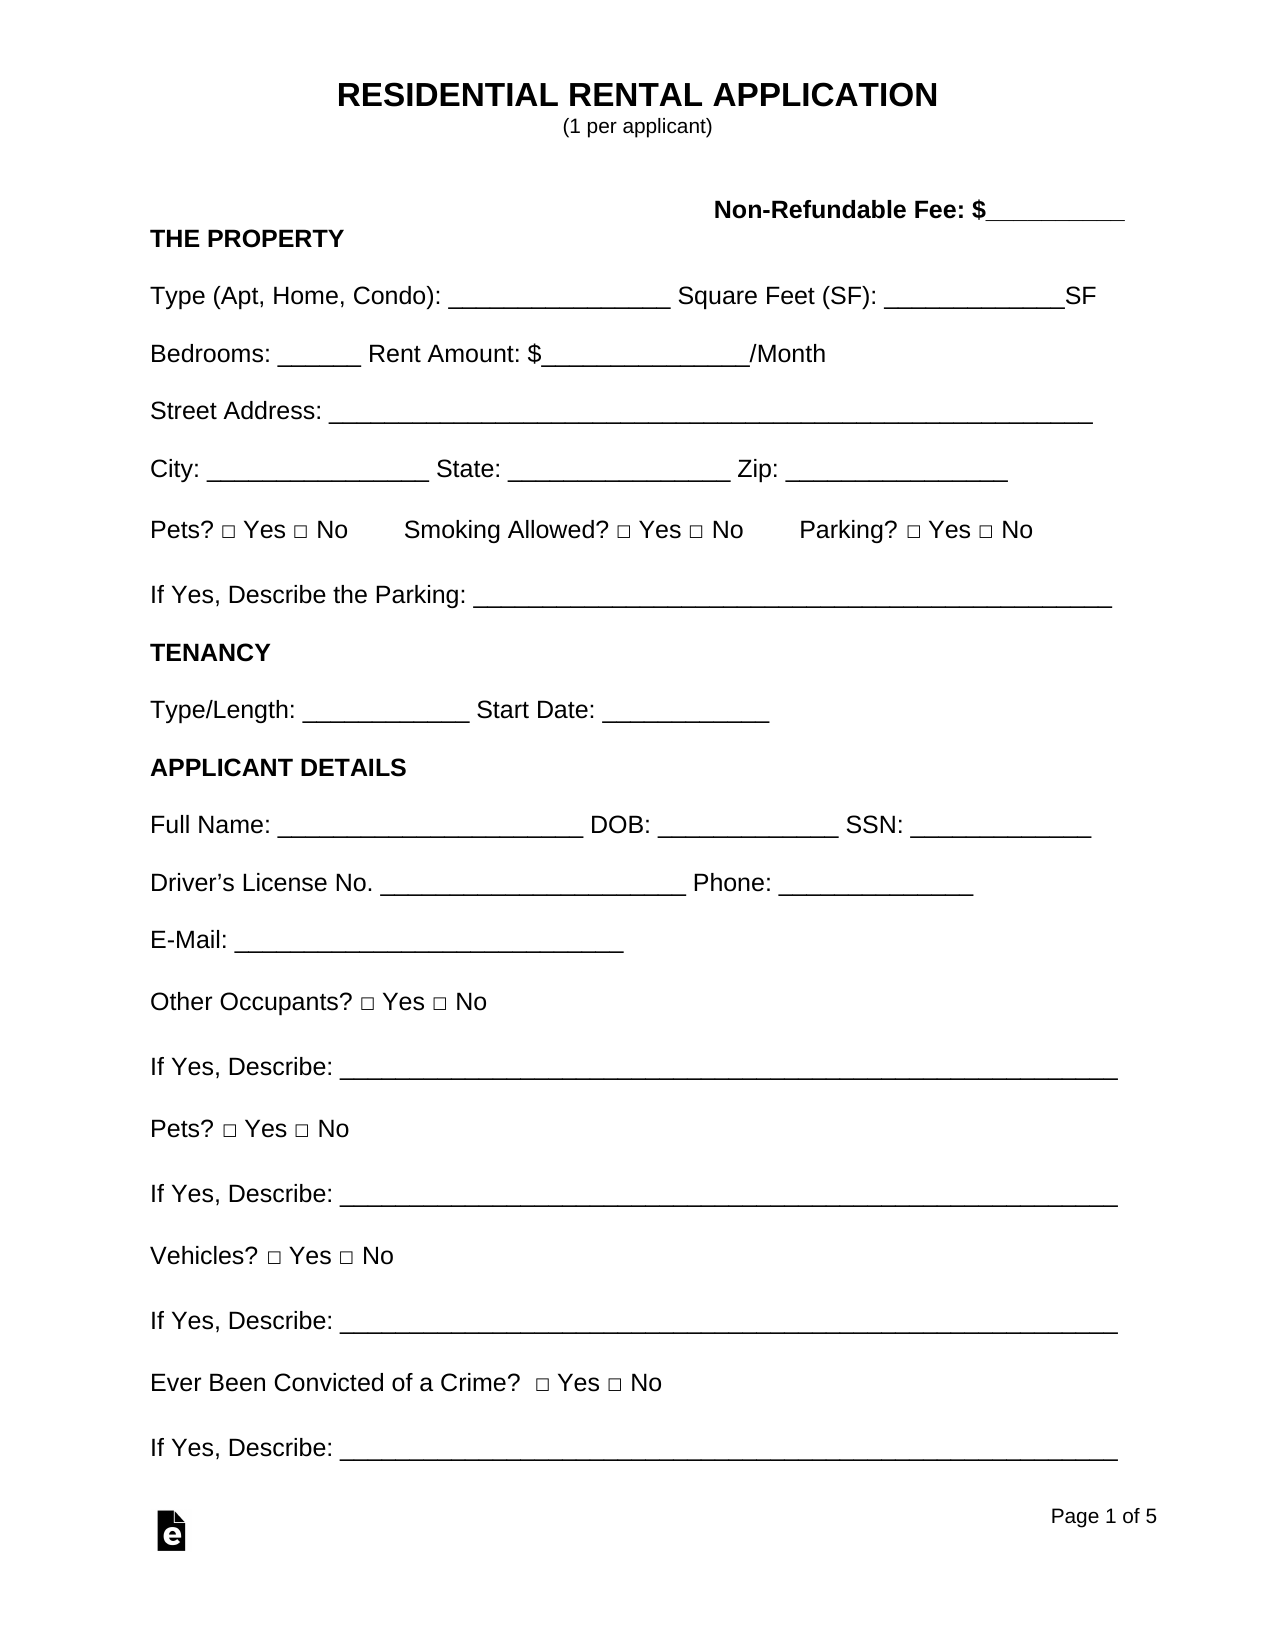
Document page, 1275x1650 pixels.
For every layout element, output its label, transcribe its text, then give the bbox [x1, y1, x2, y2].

text Ever Been Convicted of a Crime? ☐ Yes ☐ No [150, 1364, 1125, 1398]
text Street Address: _______________________________________________________ [150, 396, 1125, 425]
text Driver’s License No. ______________________ Phone: ______________ [150, 868, 1125, 897]
text If Yes, Describe: ________________________________________________________ [150, 1433, 1125, 1462]
text Pets? ☐ Yes ☐ No Smoking Allowed? ☐ Yes ☐ No Parking? ☐ Yes ☐ No [150, 511, 1125, 546]
text If Yes, Describe: ________________________________________________________ [150, 1306, 1125, 1335]
text APPLICANT DETAILS [150, 753, 1125, 782]
text THE PROPERTY [150, 224, 1125, 252]
text Type/Length: ____________ Start Date: ____________ [150, 696, 1125, 724]
text (1 per applicant) [150, 113, 1125, 137]
text Vehicles? ☐ Yes ☐ No [150, 1237, 1125, 1271]
text Pets? ☐ Yes ☐ No [150, 1110, 1125, 1144]
text If Yes, Describe the Parking: ______________________________________________ [150, 581, 1125, 609]
text If Yes, Describe: ________________________________________________________ [150, 1052, 1125, 1081]
text Other Occupants? ☐ Yes ☐ No [150, 983, 1125, 1018]
text If Yes, Describe: ________________________________________________________ [150, 1179, 1125, 1208]
text Full Name: ______________________ DOB: _____________ SSN: _____________ [150, 811, 1125, 839]
text Non-Refundable Fee: $__________ [150, 195, 1125, 224]
text RESIDENTIAL RENTAL APPLICATION [150, 75, 1125, 113]
text TENANCY [150, 638, 1125, 667]
text Bedrooms: ______ Rent Amount: $_______________/Month [150, 339, 1125, 367]
text Type (Apt, Home, Condo): ________________ Square Feet (SF): _____________SF [150, 281, 1125, 310]
text E-Mail: ____________________________ [150, 926, 1125, 954]
text City: ________________ State: ________________ Zip: ________________ [150, 454, 1125, 482]
